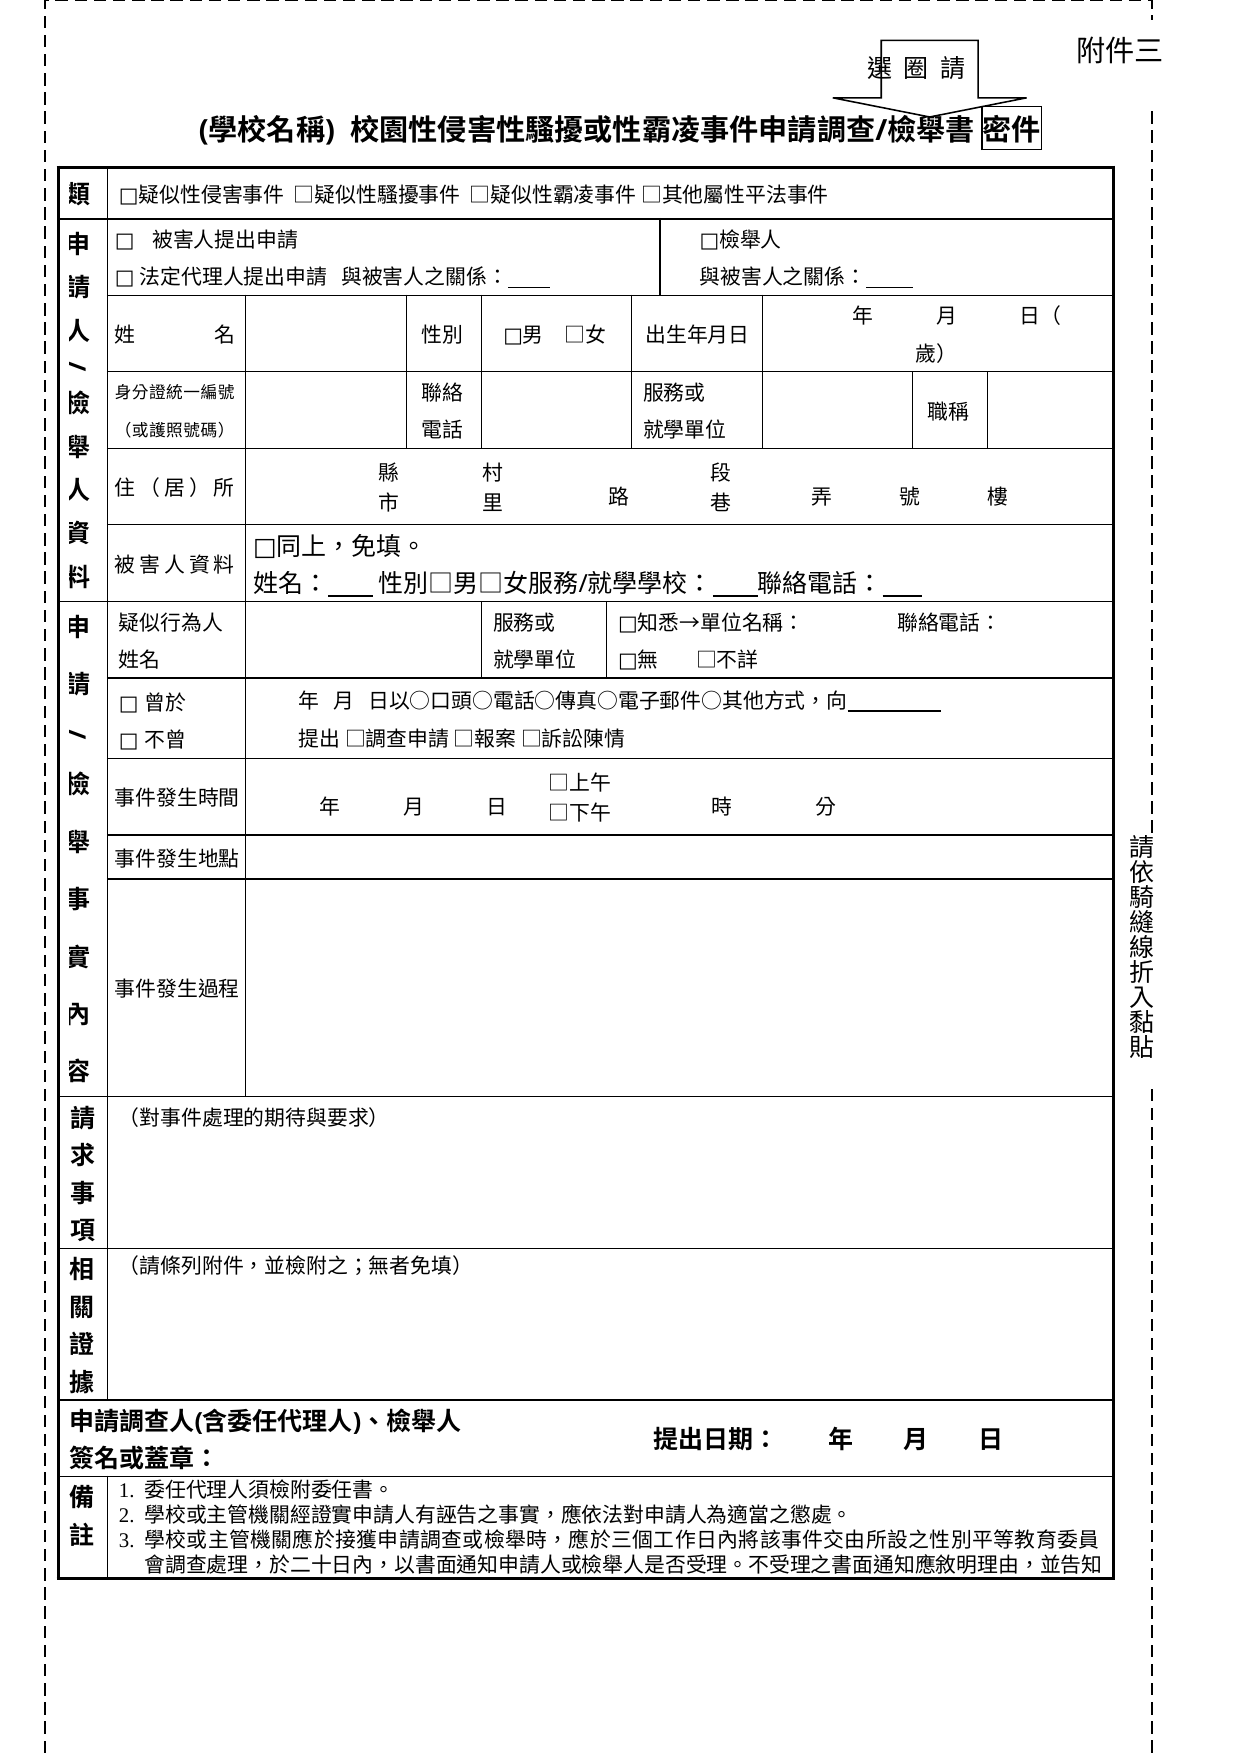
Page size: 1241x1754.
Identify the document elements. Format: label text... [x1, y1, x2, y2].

table_cell [661, 220, 688, 294]
table_cell □ 曾於 □ 不曾 [108, 679, 245, 758]
table_cell 年 月 日 □上午□下午 時 分 [246, 759, 1112, 834]
table_cell 委任代理人須檢附委任書。 學校或主管機關經證實申請人有誣告之事實，應依法對申請人為適當之懲處。 學校或主管機關應於接獲申請調查或檢舉時，應於三個工作日內將該事件交由所設之性別平等教育委員會調查處理，於二十日內，以書面通知申請人或檢舉人是否受理。不受理之書面通知應敘明理由，並告知 [108, 1477, 1112, 1577]
table_cell [246, 836, 1112, 878]
table_cell 申請/檢舉事實內容 [60, 602, 107, 1096]
table_cell 相關證據 [60, 1249, 107, 1399]
table_cell 申請調查人(含委任代理人)、檢舉人 簽名或蓋章： [60, 1401, 576, 1476]
table_cell [763, 372, 912, 448]
table_cell [1123, 834, 1167, 1083]
table_cell [482, 372, 631, 448]
table_cell 請求事項 [60, 1097, 107, 1247]
table_header □疑似性侵害事件 □疑似性騷擾事件 □疑似性霸凌事件 □其他屬性平法事件 [108, 169, 1112, 218]
table_cell 事件發生時間 [108, 759, 245, 834]
table_cell 出生年月日 [632, 296, 762, 371]
table_cell □知悉→單位名稱： 聯絡電話： □無 □不詳 [607, 602, 1112, 677]
table_cell 職稱 [913, 372, 987, 448]
table_cell 事件發生過程 [108, 880, 245, 1096]
table_cell 疑似行為人 姓名 [108, 602, 245, 677]
table_cell 申請人/檢舉人資料 [60, 220, 107, 601]
table_cell 服務或 就學單位 [632, 372, 762, 448]
table_cell [246, 880, 1112, 1096]
table_cell [246, 372, 406, 448]
table_cell 住（居）所 [108, 449, 245, 524]
table_cell （對事件處理的期待與要求） [108, 1097, 1112, 1247]
table_cell □男 □女 [482, 296, 631, 371]
text 附件三 [1076, 28, 1182, 70]
table_cell 事件發生地點 [108, 836, 245, 878]
table_cell [988, 372, 1112, 448]
table_cell 聯絡電話 [407, 372, 481, 448]
table_cell 備 註 [60, 1477, 107, 1577]
table_cell [246, 296, 406, 371]
table_cell □同上，免填。 姓名： 性別□男□女服務/就學學校： 聯絡電話： [246, 525, 1112, 601]
table_cell 性別 [407, 296, 481, 371]
table_cell 身分證統一編號（或護照號碼） [108, 372, 245, 448]
table_cell 年 月 日（ 歲） [763, 296, 1112, 371]
table_cell 被害人資料 [108, 525, 245, 601]
table_cell 年 月 日以○口頭○電話○傳真○電子郵件○其他方式，向 提出 □調查申請 □報案 □訴訟陳情 [246, 679, 1112, 758]
table_cell [246, 602, 481, 677]
table_cell 姓名 [108, 296, 245, 371]
table_cell 服務或 就學單位 [482, 602, 606, 677]
table_header 類別 [60, 169, 107, 218]
table_cell 被害人提出申請 □ 法定代理人提出申請 與被害人之關係： [108, 220, 659, 294]
table_cell （請條列附件，並檢附之；無者免填） [108, 1249, 1112, 1399]
text (學校名稱) 校園性侵害性騷擾或性霸凌事件申請調查/檢舉書 密件 [71, 20, 1197, 166]
table_cell □檢舉人 與被害人之關係： [688, 220, 1112, 294]
table_cell 提出日期： 年 月 日 [576, 1401, 1112, 1476]
table_cell 縣市 村里 路 段巷 弄 號 樓 [246, 449, 1112, 524]
